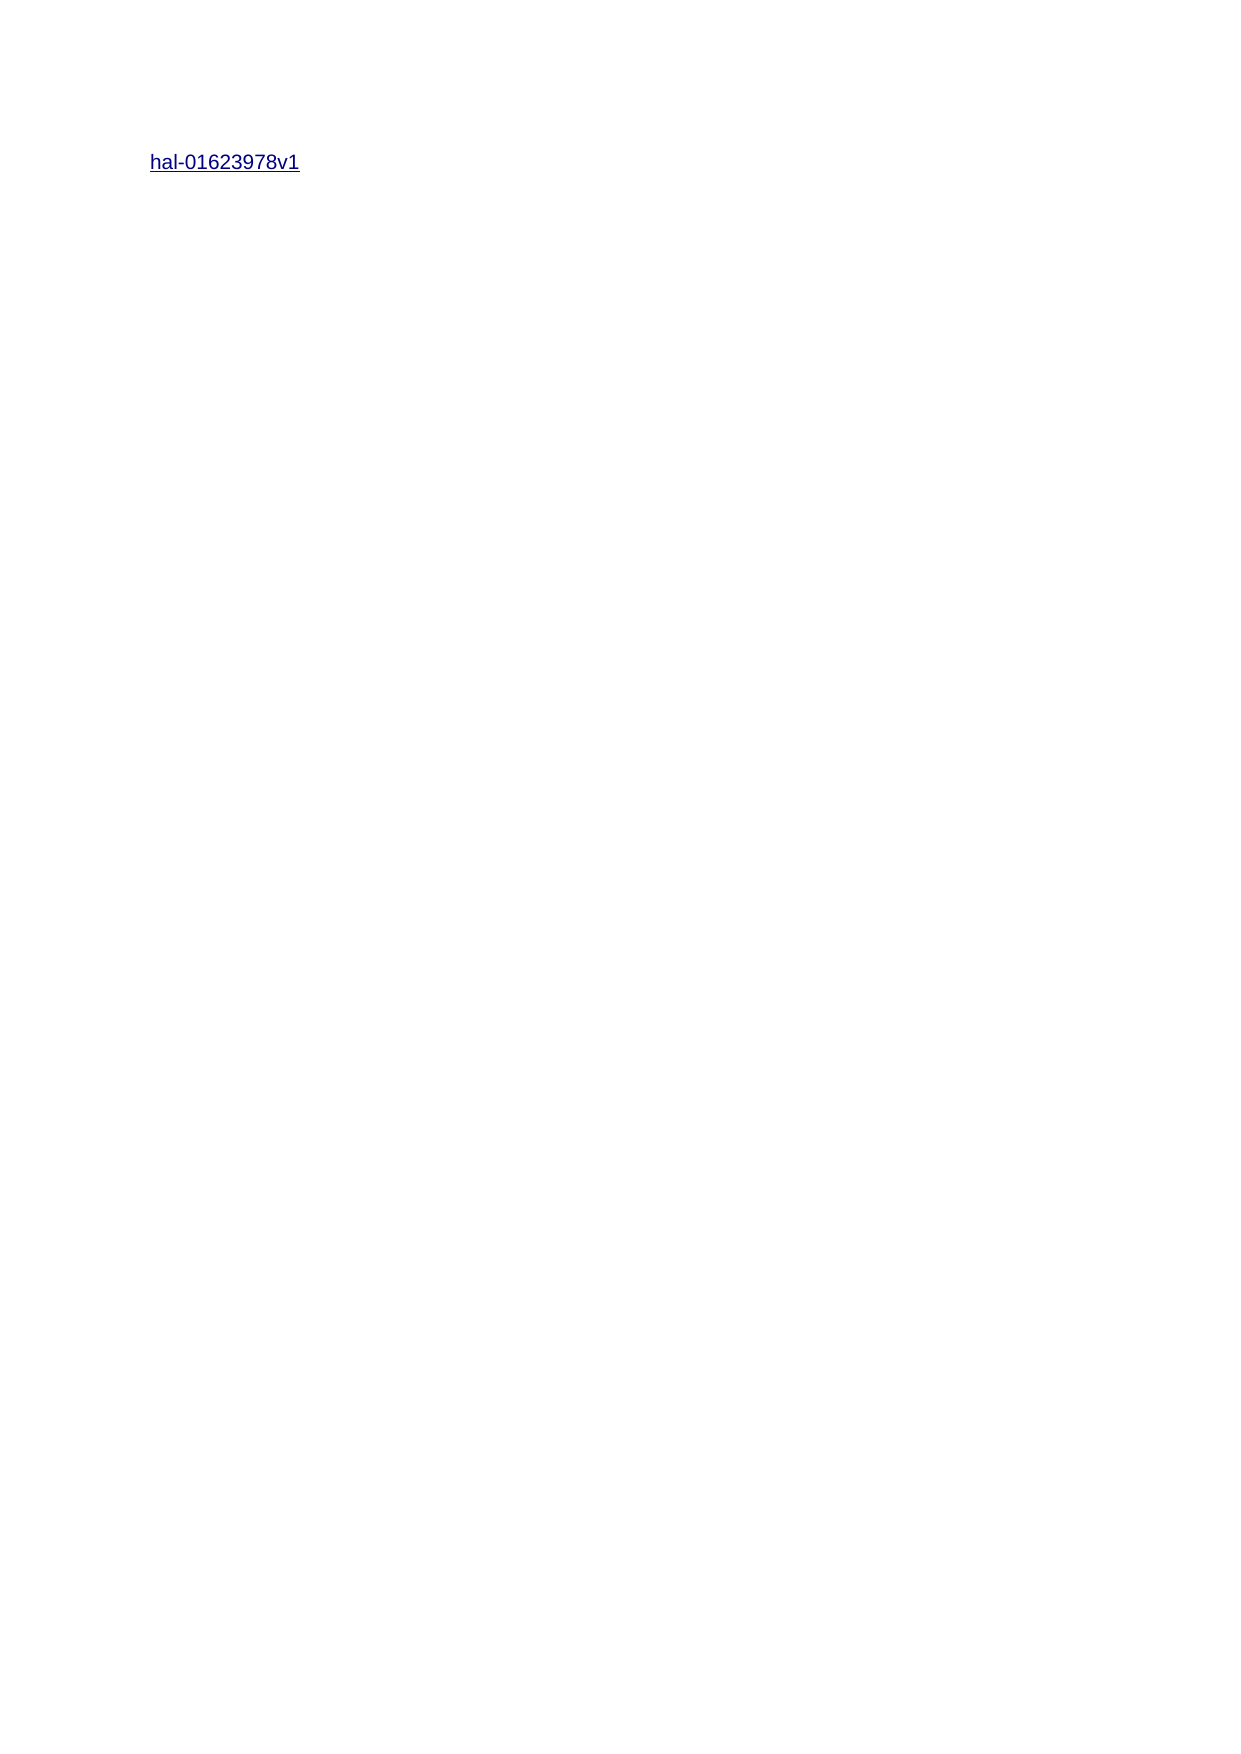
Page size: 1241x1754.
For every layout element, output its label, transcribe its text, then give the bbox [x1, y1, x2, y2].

table_cell hal-01623978v1 [150, 150, 1090, 174]
